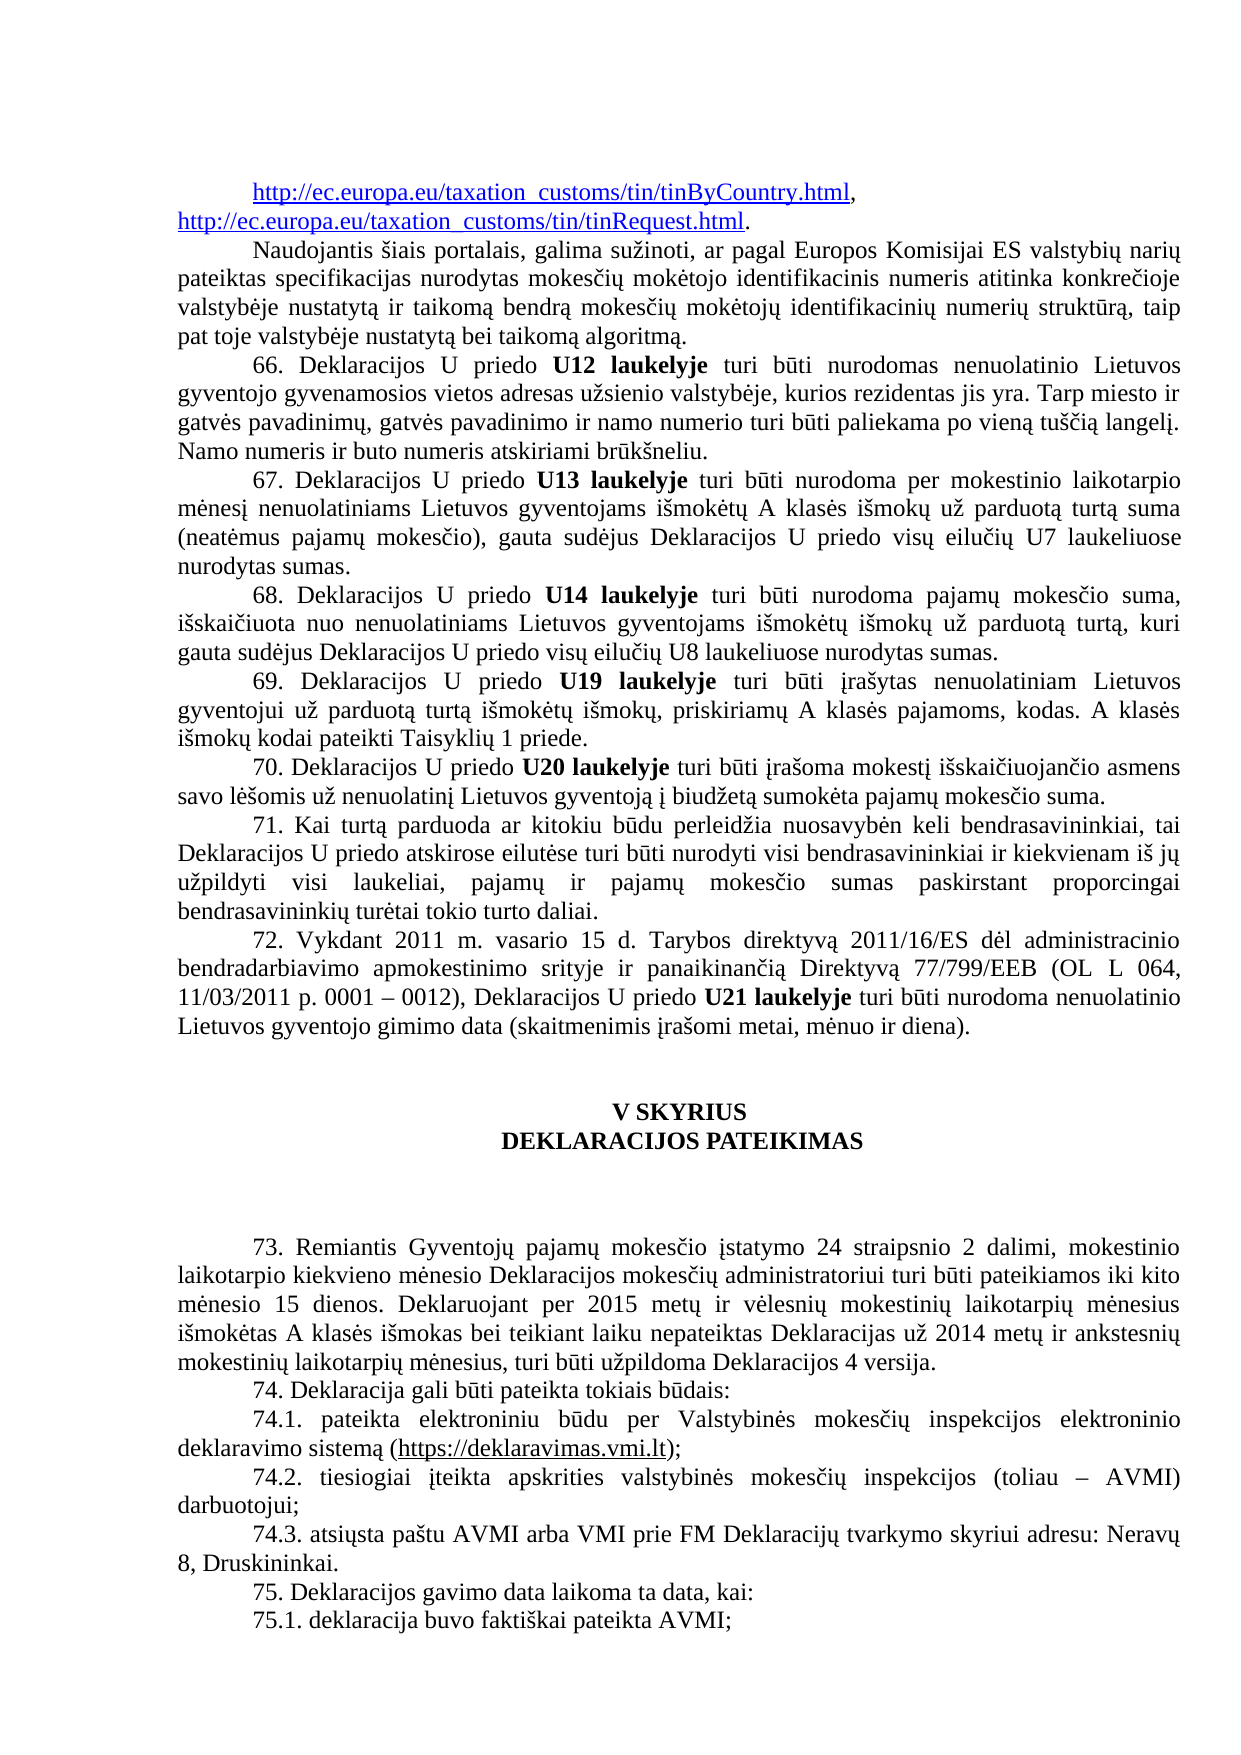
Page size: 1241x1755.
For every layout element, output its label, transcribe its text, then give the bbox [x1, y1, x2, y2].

text 66. Deklaracijos U priedo U12 laukelyje turi būti nurodomas nenuolatinio Lietuvos gyventojo gyvenamosios vietos adresas užsienio valstybėje, kurios rezidentas jis yra. Tarp miesto ir gatvės pavadinimų, gatvės pavadinimo ir namo numerio turi būti paliekama po vieną tuščią langelį. Namo numeris ir buto numeris atskiriami brūkšneliu. [177, 350, 1181, 465]
text 74. Deklaracija gali būti pateikta tokiais būdais: [177, 1375, 1181, 1404]
text 75. Deklaracijos gavimo data laikoma ta data, kai: [177, 1577, 1181, 1605]
text 75.1. deklaracija buvo faktiškai pateikta AVMI; [177, 1605, 1181, 1634]
text 73. Remiantis Gyventojų pajamų mokesčio įstatymo 24 straipsnio 2 dalimi, mokestinio laikotarpio kiekvieno mėnesio Deklaracijos mokesčių administratoriui turi būti pateikiamos iki kito mėnesio 15 dienos. Deklaruojant per 2015 metų ir vėlesnių mokestinių laikotarpių mėnesius išmokėtas A klasės išmokas bei teikiant laiku nepateiktas Deklaracijas už 2014 metų ir ankstesnių mokestinių laikotarpių mėnesius, turi būti užpildoma Deklaracijos 4 versija. [177, 1232, 1181, 1375]
text 74.3. atsiųsta paštu AVMI arba VMI prie FM Deklaracijų tvarkymo skyriui adresu: Neravų 8, Druskininkai. [177, 1519, 1181, 1577]
text http://ec.europa.eu/taxation_customs/tin/tinByCountry.html, http://ec.europa.eu/taxation_customs/tin/tinRequest.html. [177, 177, 1181, 235]
text 72. Vykdant 2011 m. vasario 15 d. Tarybos direktyvą 2011/16/ES dėl administracinio bendradarbiavimo apmokestinimo srityje ir panaikinančią Direktyvą 77/799/EEB (OL L 064, 11/03/2011 p. 0001 – 0012), Deklaracijos U priedo U21 laukelyje turi būti nurodoma nenuolatinio Lietuvos gyventojo gimimo data (skaitmenimis įrašomi metai, mėnuo ir diena). [177, 925, 1181, 1040]
text 74.1. pateikta elektroniniu būdu per Valstybinės mokesčių inspekcijos elektroninio deklaravimo sistemą (https://deklaravimas.vmi.lt); [177, 1404, 1181, 1462]
text 69. Deklaracijos U priedo U19 laukelyje turi būti įrašytas nenuolatiniam Lietuvos gyventojui už parduotą turtą išmokėtų išmokų, priskiriamų A klasės pajamoms, kodas. A klasės išmokų kodai pateikti Taisyklių 1 priede. [177, 666, 1181, 752]
text 68. Deklaracijos U priedo U14 laukelyje turi būti nurodoma pajamų mokesčio suma, išskaičiuota nuo nenuolatiniams Lietuvos gyventojams išmokėtų išmokų už parduotą turtą, kuri gauta sudėjus Deklaracijos U priedo visų eilučių U8 laukeliuose nurodytas sumas. [177, 580, 1181, 666]
text 71. Kai turtą parduoda ar kitokiu būdu perleidžia nuosavybėn keli bendrasavininkiai, tai Deklaracijos U priedo atskirose eilutėse turi būti nurodyti visi bendrasavininkiai ir kiekvienam iš jų užpildyti visi laukeliai, pajamų ir pajamų mokesčio sumas paskirstant proporcingai bendrasavininkių turėtai tokio turto daliai. [177, 810, 1181, 925]
text Naudojantis šiais portalais, galima sužinoti, ar pagal Europos Komisijai ES valstybių narių pateiktas specifikacijas nurodytas mokesčių mokėtojo identifikacinis numeris atitinka konkrečioje valstybėje nustatytą ir taikomą bendrą mokesčių mokėtojų identifikacinių numerių struktūrą, taip pat toje valstybėje nustatytą bei taikomą algoritmą. [177, 235, 1181, 350]
text DEKLARACIJOS PATEIKIMAS [177, 1126, 1181, 1155]
text 74.2. tiesiogiai įteikta apskrities valstybinės mokesčių inspekcijos (toliau – AVMI) darbuotojui; [177, 1462, 1181, 1519]
text 70. Deklaracijos U priedo U20 laukelyje turi būti įrašoma mokestį išskaičiuojančio asmens savo lėšomis už nenuolatinį Lietuvos gyventoją į biudžetą sumokėta pajamų mokesčio suma. [177, 752, 1181, 810]
text V SKYRIUS [177, 1097, 1181, 1126]
text 67. Deklaracijos U priedo U13 laukelyje turi būti nurodoma per mokestinio laikotarpio mėnesį nenuolatiniams Lietuvos gyventojams išmokėtų A klasės išmokų už parduotą turtą suma (neatėmus pajamų mokesčio), gauta sudėjus Deklaracijos U priedo visų eilučių U7 laukeliuose nurodytas sumas. [177, 465, 1181, 580]
